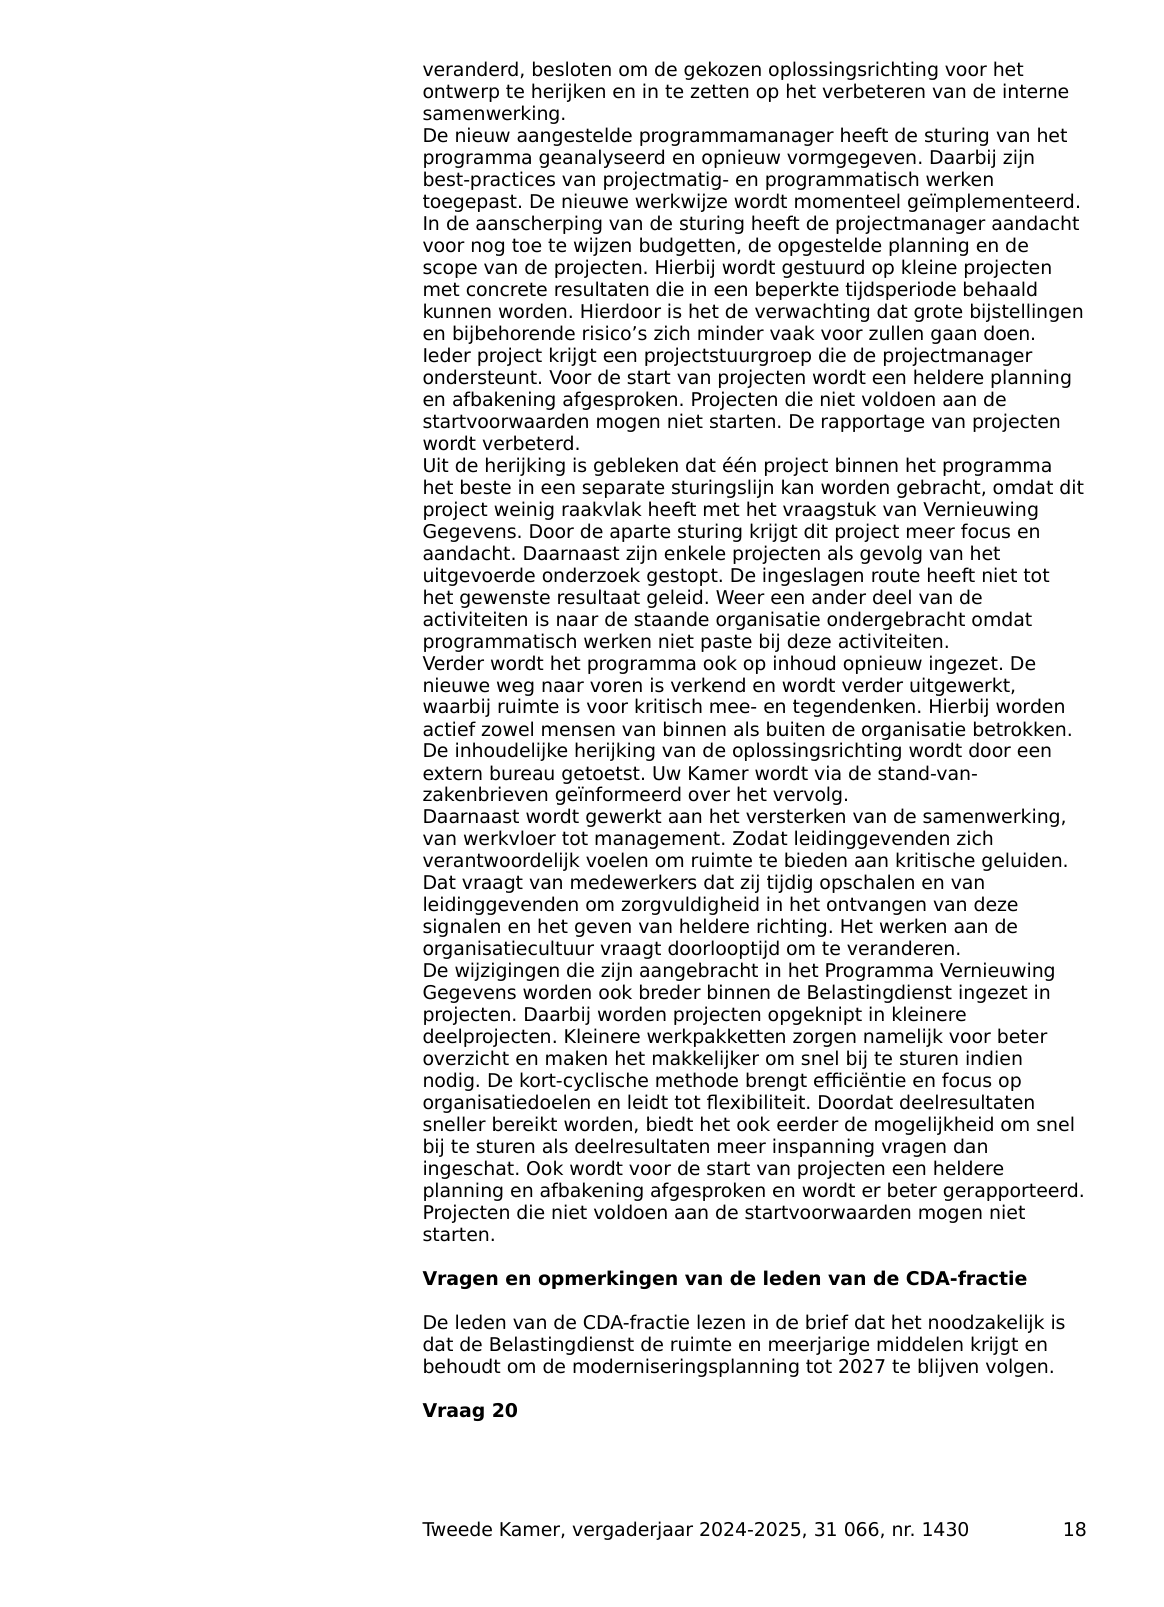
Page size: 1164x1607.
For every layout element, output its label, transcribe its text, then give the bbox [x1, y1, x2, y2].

text Verder wordt het programma ook op inhoud opnieuw ingezet. De nieuwe weg naar voren is verkend en wordt verder uitgewerkt, waarbij ruimte is voor kritisch mee- en tegendenken. Hierbij worden actief zowel mensen van binnen als buiten de organisatie betrokken. De inhoudelijke herijking van de oplossingsrichting wordt door een extern bureau getoetst. Uw Kamer wordt via de stand-van-zakenbrieven geïnformeerd over het vervolg. [422, 652, 1087, 806]
text De nieuw aangestelde programmamanager heeft de sturing van het programma geanalyseerd en opnieuw vormgegeven. Daarbij zijn best-practices van projectmatig- en programmatisch werken toegepast. De nieuwe werkwijze wordt momenteel geïmplementeerd. In de aanscherping van de sturing heeft de projectmanager aandacht voor nog toe te wijzen budgetten, de opgestelde planning en de scope van de projecten. Hierbij wordt gestuurd op kleine projecten met concrete resultaten die in een beperkte tijdsperiode behaald kunnen worden. Hierdoor is het de verwachting dat grote bijstellingen en bijbehorende risico’s zich minder vaak voor zullen gaan doen. Ieder project krijgt een projectstuurgroep die de projectmanager ondersteunt. Voor de start van projecten wordt een heldere planning en afbakening afgesproken. Projecten die niet voldoen aan de startvoorwaarden mogen niet starten. De rapportage van projecten wordt verbeterd. [422, 125, 1087, 455]
text Uit de herijking is gebleken dat één project binnen het programma het beste in een separate sturingslijn kan worden gebracht, omdat dit project weinig raakvlak heeft met het vraagstuk van Vernieuwing Gegevens. Door de aparte sturing krijgt dit project meer focus en aandacht. Daarnaast zijn enkele projecten als gevolg van het uitgevoerde onderzoek gestopt. De ingeslagen route heeft niet tot het gewenste resultaat geleid. Weer een ander deel van de activiteiten is naar de staande organisatie ondergebracht omdat programmatisch werken niet paste bij deze activiteiten. [422, 455, 1087, 652]
text veranderd, besloten om de gekozen oplossingsrichting voor het ontwerp te herijken en in te zetten op het verbeteren van de interne samenwerking. [422, 59, 1087, 125]
subtitle Vragen en opmerkingen van de leden van de CDA-fractie [422, 1268, 1087, 1290]
text De leden van de CDA-fractie lezen in de brief dat het noodzakelijk is dat de Belastingdienst de ruimte en meerjarige middelen krijgt en behoudt om de moderniseringsplanning tot 2027 te blijven volgen. [422, 1312, 1087, 1378]
text Vraag 20 [422, 1400, 1087, 1422]
text De wijzigingen die zijn aangebracht in het Programma Vernieuwing Gegevens worden ook breder binnen de Belastingdienst ingezet in projecten. Daarbij worden projecten opgeknipt in kleinere deelprojecten. Kleinere werkpakketten zorgen namelijk voor beter overzicht en maken het makkelijker om snel bij te sturen indien nodig. De kort-cyclische methode brengt efficiëntie en focus op organisatiedoelen en leidt tot flexibiliteit. Doordat deelresultaten sneller bereikt worden, biedt het ook eerder de mogelijkheid om snel bij te sturen als deelresultaten meer inspanning vragen dan ingeschat. Ook wordt voor de start van projecten een heldere planning en afbakening afgesproken en wordt er beter gerapporteerd. Projecten die niet voldoen aan de startvoorwaarden mogen niet starten. [422, 960, 1087, 1246]
text Daarnaast wordt gewerkt aan het versterken van de samenwerking, van werkvloer tot management. Zodat leidinggevenden zich verantwoordelijk voelen om ruimte te bieden aan kritische geluiden. Dat vraagt van medewerkers dat zij tijdig opschalen en van leidinggevenden om zorgvuldigheid in het ontvangen van deze signalen en het geven van heldere richting. Het werken aan de organisatiecultuur vraagt doorlooptijd om te veranderen. [422, 806, 1087, 960]
